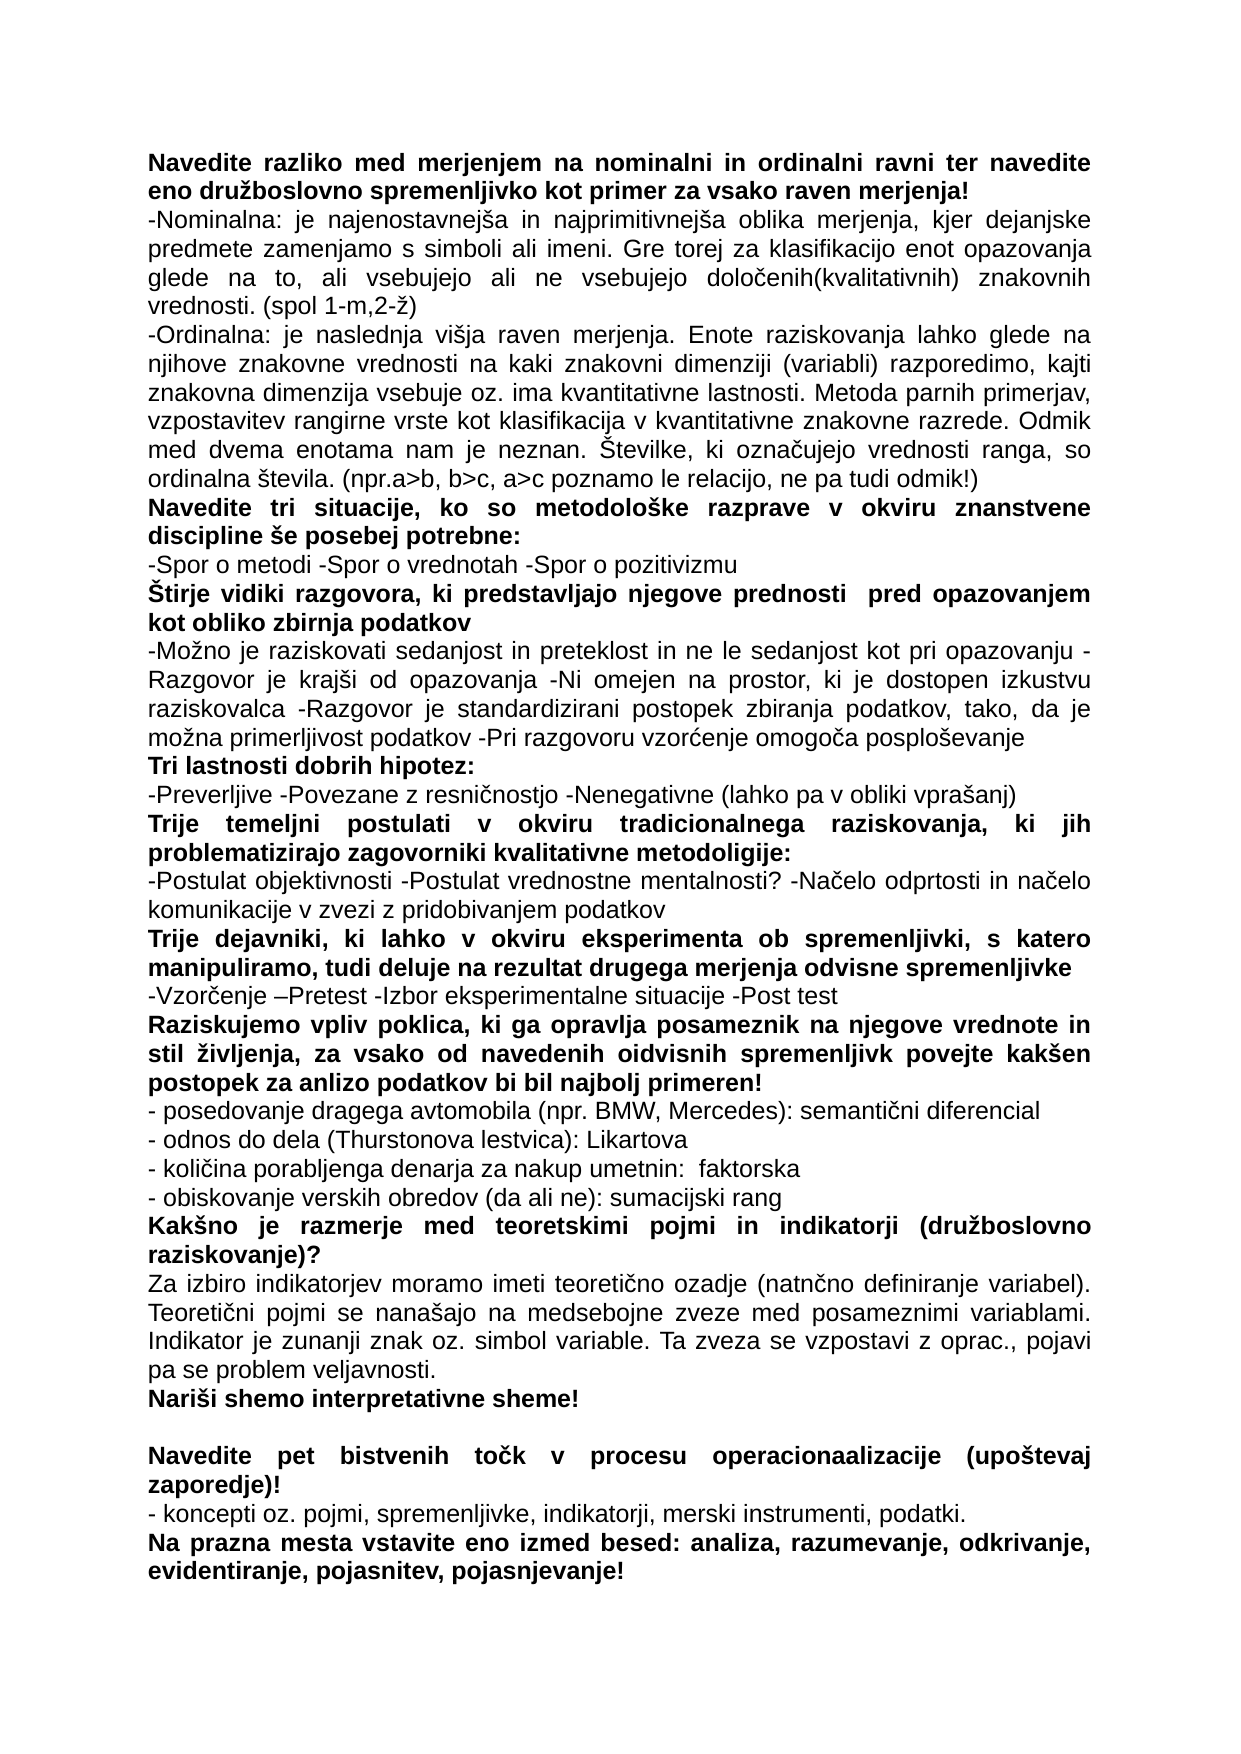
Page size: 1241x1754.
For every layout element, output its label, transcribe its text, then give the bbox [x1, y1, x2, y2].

text -Ordinalna: je naslednja višja raven merjenja. Enote raziskovanja lahko glede na njihove znakovne vrednosti na kaki znakovni dimenziji (variabli) razporedimo, kajti znakovna dimenzija vsebuje oz. ima kvantitativne lastnosti. Metoda parnih primerjav, vzpostavitev rangirne vrste kot klasifikacija v kvantitativne znakovne razrede. Odmik med dvema enotama nam je neznan. Številke, ki označujejo vrednosti ranga, so ordinalna števila. (npr.a>b, b>c, a>c poznamo le relacijo, ne pa tudi odmik!) [148, 320, 1093, 493]
text Navedite razliko med merjenjem na nominalni in ordinalni ravni ter navedite eno družboslovno spremenljivko kot primer za vsako raven merjenja! [148, 148, 1093, 205]
text - obiskovanje verskih obredov (da ali ne): sumacijski rang [148, 1183, 1093, 1211]
text -Možno je raziskovati sedanjost in preteklost in ne le sedanjost kot pri opazovanju -Razgovor je krajši od opazovanja -Ni omejen na prostor, ki je dostopen izkustvu raziskovalca -Razgovor je standardizirani postopek zbiranja podatkov, tako, da je možna primerljivost podatkov -Pri razgovoru vzorćenje omogoča posploševanje [148, 636, 1093, 751]
text - količina porabljenga denarja za nakup umetnin: faktorska [148, 1154, 1093, 1183]
text - odnos do dela (Thurstonova lestvica): Likartova [148, 1125, 1093, 1154]
text Za izbiro indikatorjev moramo imeti teoretično ozadje (natnčno definiranje variabel). Teoretični pojmi se nanašajo na medsebojne zveze med posameznimi variablami. Indikator je zunanji znak oz. simbol variable. Ta zveza se vzpostavi z oprac., pojavi pa se problem veljavnosti. [148, 1269, 1093, 1384]
text - koncepti oz. pojmi, spremenljivke, indikatorji, merski instrumenti, podatki. [148, 1499, 1093, 1528]
text -Postulat objektivnosti -Postulat vrednostne mentalnosti? -Načelo odprtosti in načelo komunikacije v zvezi z pridobivanjem podatkov [148, 866, 1093, 924]
text - posedovanje dragega avtomobila (npr. BMW, Mercedes): semantični diferencial [148, 1096, 1093, 1125]
text -Vzorčenje –Pretest -Izbor eksperimentalne situacije -Post test [148, 981, 1093, 1010]
text Štirje vidiki razgovora, ki predstavljajo njegove prednosti pred opazovanjem kot obliko zbirnja podatkov [148, 579, 1093, 636]
text Kakšno je razmerje med teoretskimi pojmi in indikatorji (družboslovno raziskovanje)? [148, 1211, 1093, 1269]
text Raziskujemo vpliv poklica, ki ga opravlja posameznik na njegove vrednote in stil življenja, za vsako od navedenih oidvisnih spremenljivk povejte kakšen postopek za anlizo podatkov bi bil najbolj primeren! [148, 1010, 1093, 1096]
text Na prazna mesta vstavite eno izmed besed: analiza, razumevanje, odkrivanje, evidentiranje, pojasnitev, pojasnjevanje! [148, 1528, 1093, 1585]
text Trije dejavniki, ki lahko v okviru eksperimenta ob spremenljivki, s katero manipuliramo, tudi deluje na rezultat drugega merjenja odvisne spremenljivke [148, 924, 1093, 981]
text -Spor o metodi -Spor o vrednotah -Spor o pozitivizmu [148, 550, 1093, 579]
text Tri lastnosti dobrih hipotez: [148, 751, 1093, 780]
text -Preverljive -Povezane z resničnostjo -Nenegativne (lahko pa v obliki vprašanj) [148, 780, 1093, 809]
text -Nominalna: je najenostavnejša in najprimitivnejša oblika merjenja, kjer dejanjske predmete zamenjamo s simboli ali imeni. Gre torej za klasifikacijo enot opazovanja glede na to, ali vsebujejo ali ne vsebujejo določenih(kvalitativnih) znakovnih vrednosti. (spol 1-m,2-ž) [148, 205, 1093, 320]
text Navedite pet bistvenih točk v procesu operacionaalizacije (upoštevaj zaporedje)! [148, 1441, 1093, 1499]
text Navedite tri situacije, ko so metodološke razprave v okviru znanstvene discipline še posebej potrebne: [148, 493, 1093, 550]
text Nariši shemo interpretativne sheme! [148, 1384, 1093, 1413]
text Trije temeljni postulati v okviru tradicionalnega raziskovanja, ki jih problematizirajo zagovorniki kvalitativne metodoligije: [148, 809, 1093, 866]
